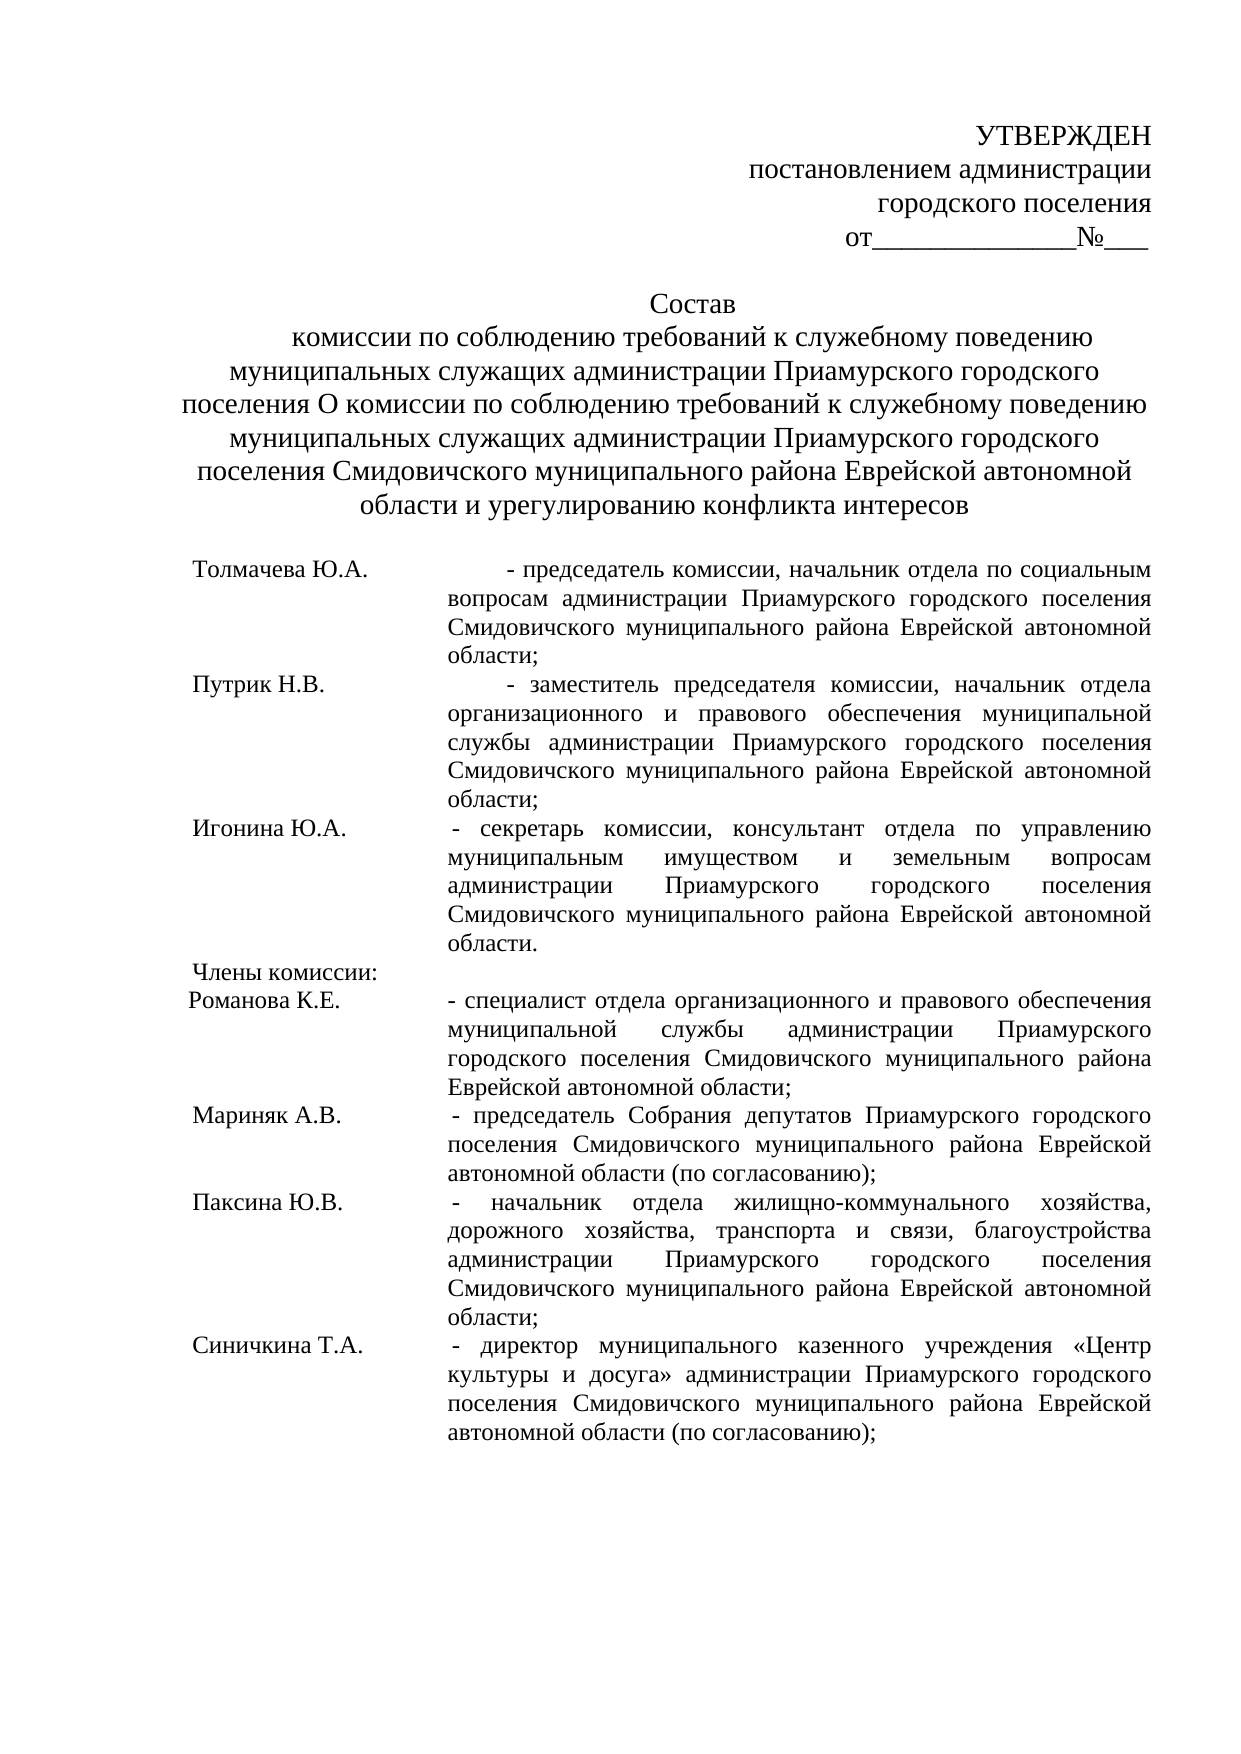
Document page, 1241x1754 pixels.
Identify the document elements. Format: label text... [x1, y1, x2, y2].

table_cell Романова К.Е. [188, 985, 447, 1100]
table_cell Паксина Ю.В. [188, 1187, 447, 1330]
table_cell [448, 957, 1152, 985]
table_cell - начальник отдела жилищно-коммунального хозяйства, дорожного хозяйства, транспорта и связи, благоустройства администрации Приамурского городского поселения Смидовичского муниципального района Еврейской автономной области; [448, 1187, 1152, 1330]
text УТВЕРЖДЕН [177, 118, 1152, 152]
table_cell Мариняк А.В. [188, 1100, 447, 1187]
table_cell - секретарь комиссии, консультант отдела по управлению муниципальным имуществом и земельным вопросам администрации Приамурского городского поселения Смидовичского муниципального района Еврейской автономной области. [448, 813, 1152, 957]
text комиссии по соблюдению требований к служебному поведению муниципальных служащих администрации Приамурского городского поселения О комиссии по соблюдению требований к служебному поведению муниципальных служащих администрации Приамурского городского поселения Смидовичского муниципального района Еврейской автономной области и урегулированию конфликта интересов [177, 319, 1152, 521]
text городского поселения [177, 185, 1152, 219]
text Состав [177, 286, 1152, 319]
table_cell - заместитель председателя комиссии, начальник отдела организационного и правового обеспечения муниципальной службы администрации Приамурского городского поселения Смидовичского муниципального района Еврейской автономной области; [448, 669, 1152, 813]
table_cell Игонина Ю.А. [188, 813, 447, 957]
table_cell - специалист отдела организационного и правового обеспечения муниципальной службы администрации Приамурского городского поселения Смидовичского муниципального района Еврейской автономной области; [448, 985, 1152, 1100]
table_cell - директор муниципального казенного учреждения «Центр культуры и досуга» администрации Приамурского городского поселения Смидовичского муниципального района Еврейской автономной области (по согласованию); [448, 1330, 1152, 1445]
table_header Толмачева Ю.А. [188, 554, 447, 669]
table_cell Путрик Н.В. [188, 669, 447, 813]
text постановлением администрации [177, 152, 1152, 185]
table_header - председатель комиссии, начальник отдела по социальным вопросам администрации Приамурского городского поселения Смидовичского муниципального района Еврейской автономной области; [448, 554, 1152, 669]
text от______________№___ [177, 219, 1152, 252]
table_cell - председатель Собрания депутатов Приамурского городского поселения Смидовичского муниципального района Еврейской автономной области (по согласованию); [448, 1100, 1152, 1187]
table_cell Синичкина Т.А. [188, 1330, 447, 1445]
table_cell Члены комиссии: [188, 957, 447, 985]
